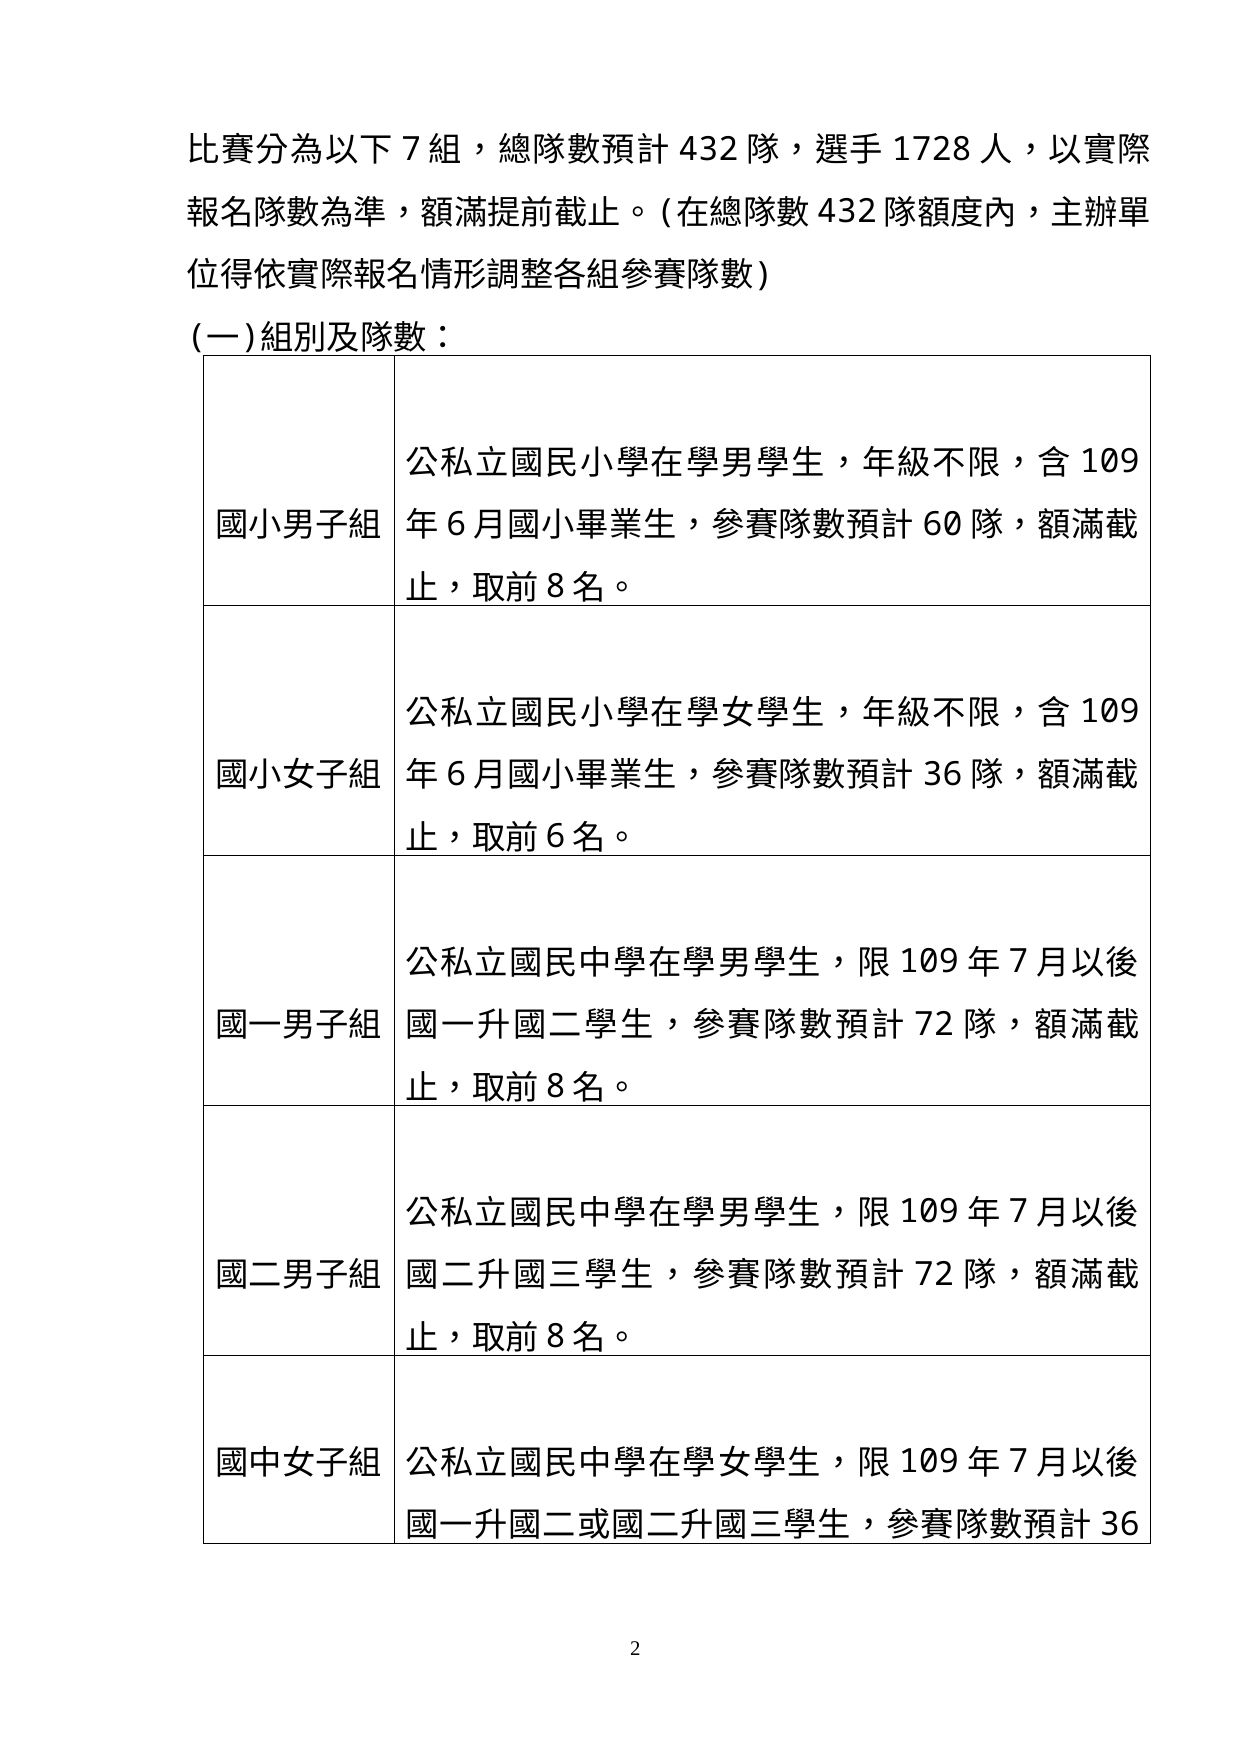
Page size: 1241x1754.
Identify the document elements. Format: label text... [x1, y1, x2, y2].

table_cell 公私立國民中學在學女學生，限109年7月以後國一升國二或國二升國三學生，參賽隊數預計36 [395, 1356, 1150, 1543]
text (一)組別及隊數： [186, 293, 1152, 355]
table_cell 公私立國民中學在學男學生，限109年7月以後國二升國三學生，參賽隊數預計72隊，額滿截止，取前8名。 [395, 1106, 1150, 1355]
table_cell 國二男子組 [204, 1106, 394, 1355]
table_header 國小男子組 [204, 356, 394, 605]
table_header 公私立國民小學在學男學生，年級不限，含109年6月國小畢業生，參賽隊數預計60隊，額滿截止，取前8名。 [395, 356, 1150, 605]
text 比賽分為以下7組，總隊數預計432隊，選手1728人，以實際報名隊數為準，額滿提前截止。(在總隊數432隊額度內，主辦單位得依實際報名情形調整各組參賽隊數) [186, 105, 1152, 293]
table_cell 國中女子組 [204, 1356, 394, 1543]
table_cell 公私立國民小學在學女學生，年級不限，含109年6月國小畢業生，參賽隊數預計36隊，額滿截止，取前6名。 [395, 606, 1150, 855]
table_cell 國一男子組 [204, 856, 394, 1105]
table_cell 國小女子組 [204, 606, 394, 855]
table_cell 公私立國民中學在學男學生，限109年7月以後國一升國二學生，參賽隊數預計72隊，額滿截止，取前8名。 [395, 856, 1150, 1105]
